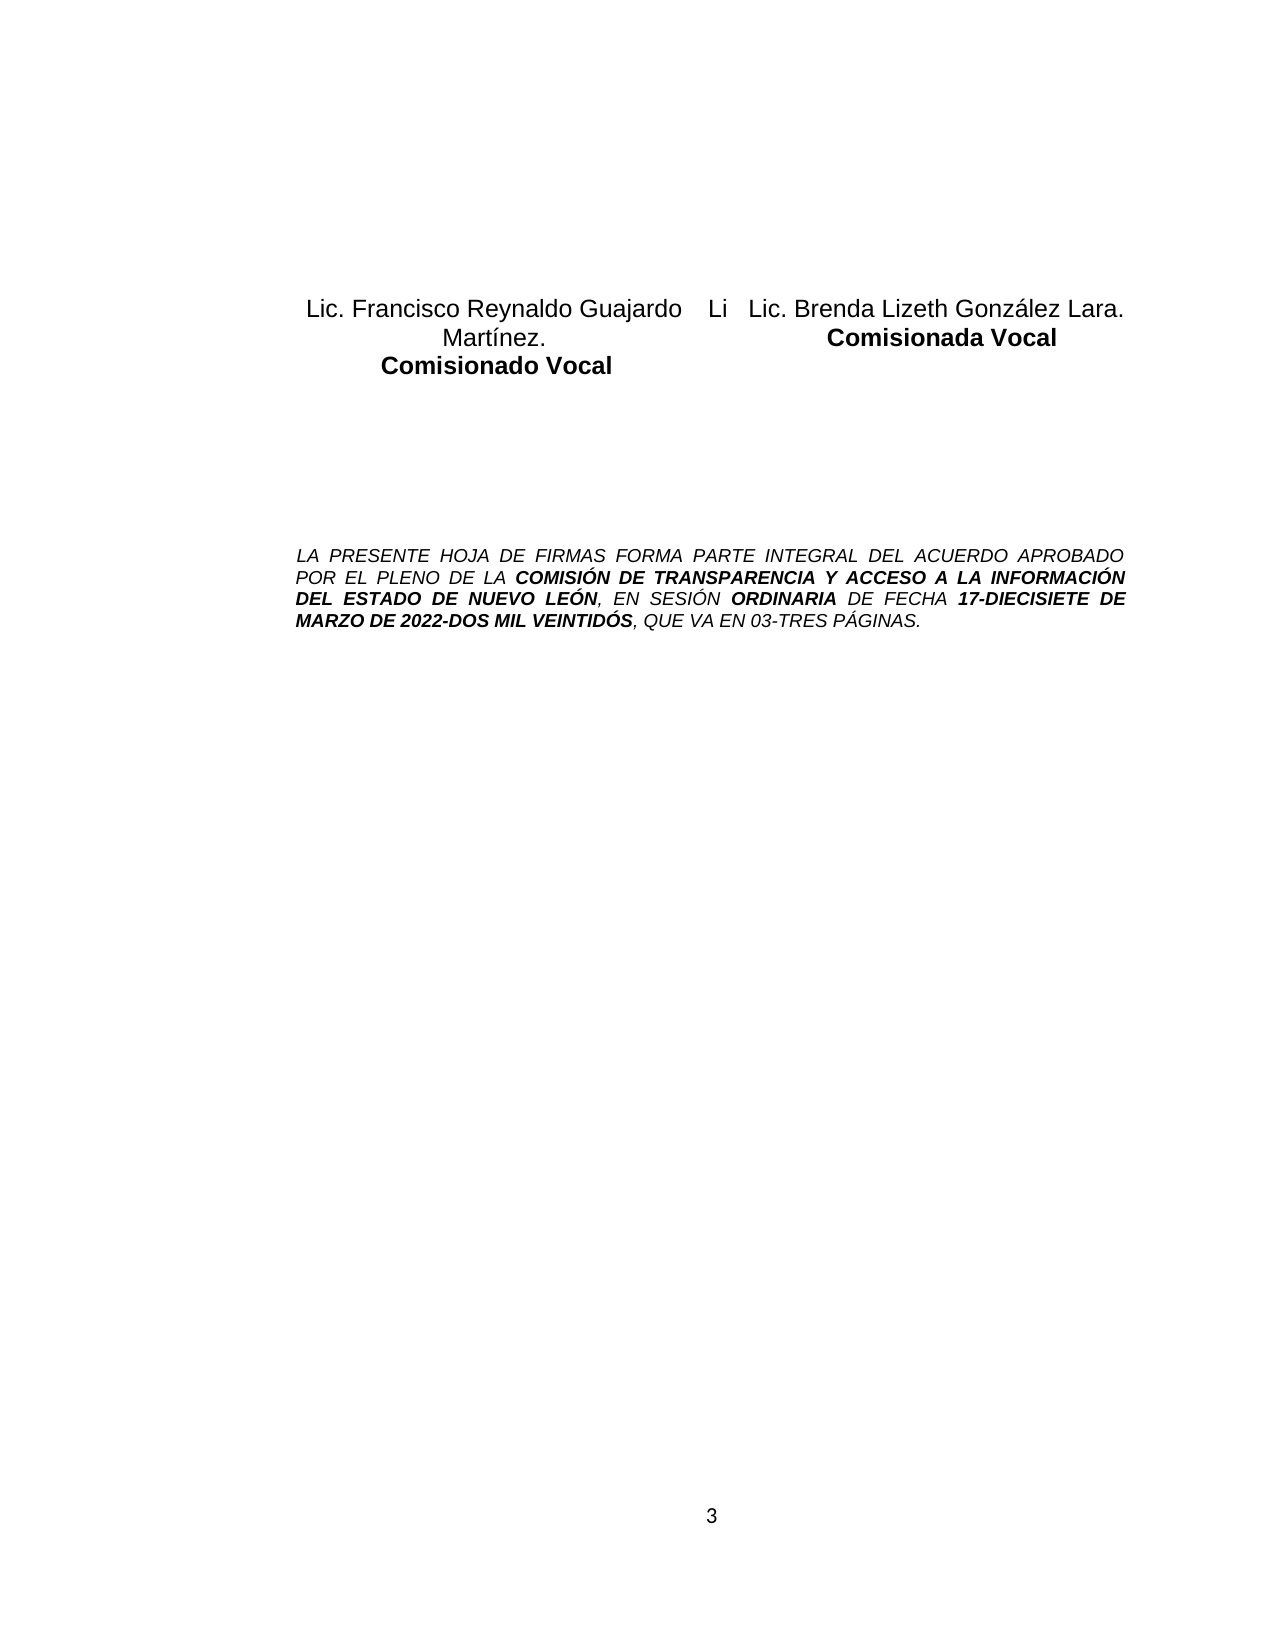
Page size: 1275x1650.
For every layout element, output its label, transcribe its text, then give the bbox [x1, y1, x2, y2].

table_cell Lic. Francisco Reynaldo Guajardo Martínez. Comisionado Vocal [295, 236, 738, 380]
text LA PRESENTE HOJA DE FIRMAS FORMA PARTE INTEGRAL DEL ACUERDO APROBADO POR EL PLENO DE LA COMISIÓN DE TRANSPARENCIA Y ACCESO A LA INFORMACIÓN DEL ESTADO DE NUEVO LEÓN, EN SESIÓN ORDINARIA DE FECHA 17-DIECISIETE DE MARZO DE 2022-DOS MIL VEINTIDÓS, QUE VA EN 03-TRES PÁGINAS. [295, 545, 1127, 631]
table_cell Li Lic. Brenda Lizeth González Lara. Comisionada Vocal [738, 236, 1215, 380]
